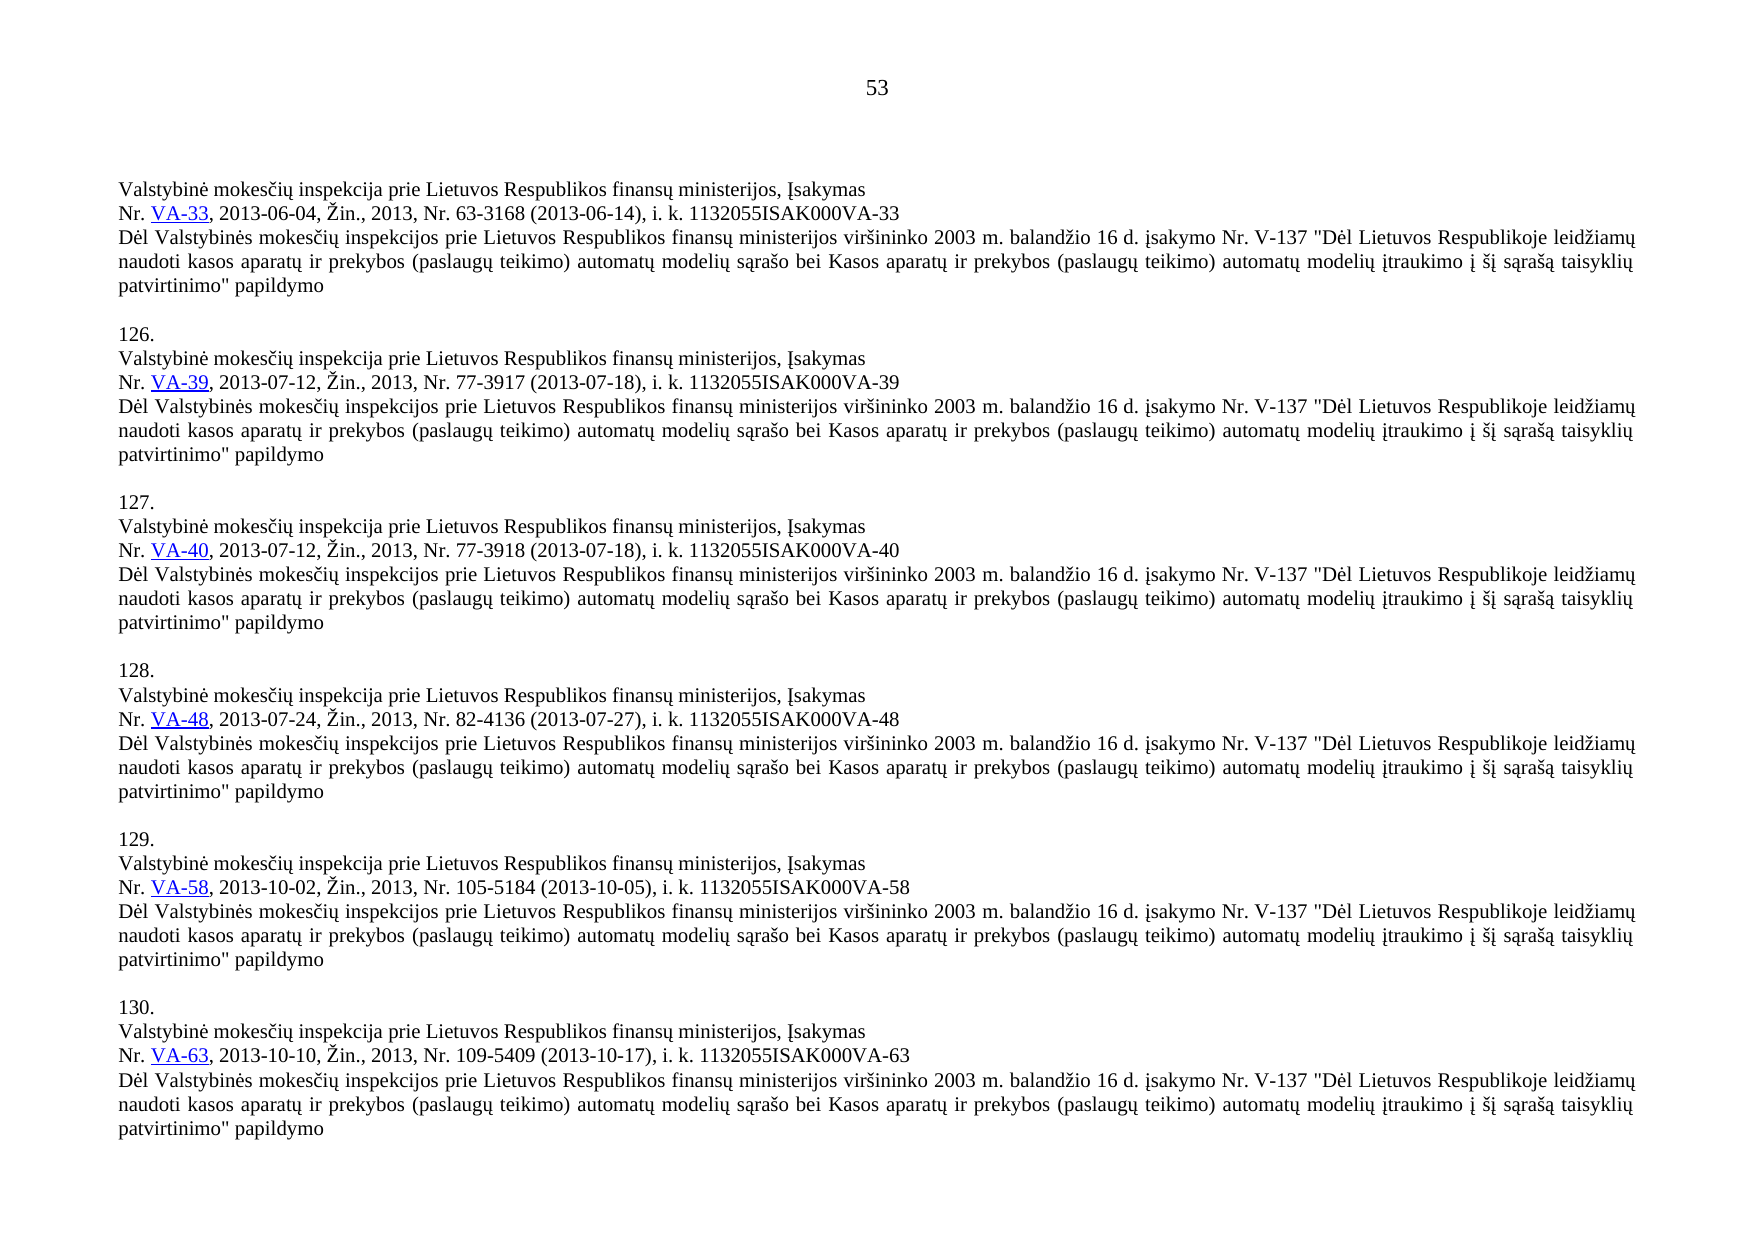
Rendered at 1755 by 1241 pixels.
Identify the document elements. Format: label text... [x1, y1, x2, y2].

text 126. [118, 322, 1636, 346]
text Dėl Valstybinės mokesčių inspekcijos prie Lietuvos Respublikos finansų ministerijos viršininko 2003 m. balandžio 16 d. įsakymo Nr. V-137 "Dėl Lietuvos Respublikoje leidžiamų naudoti kasos aparatų ir prekybos (paslaugų teikimo) automatų modelių sąrašo bei Kasos aparatų ir prekybos (paslaugų teikimo) automatų modelių įtraukimo į šį sąrašą taisyklių patvirtinimo" papildymo [118, 225, 1636, 297]
text Valstybinė mokesčių inspekcija prie Lietuvos Respublikos finansų ministerijos, Įsakymas [118, 514, 1636, 538]
text Valstybinė mokesčių inspekcija prie Lietuvos Respublikos finansų ministerijos, Įsakymas [118, 851, 1636, 875]
text 127. [118, 490, 1636, 514]
text Nr. VA-58, 2013-10-02, Žin., 2013, Nr. 105-5184 (2013-10-05), i. k. 1132055ISAK000VA-58 [118, 875, 1636, 899]
text Dėl Valstybinės mokesčių inspekcijos prie Lietuvos Respublikos finansų ministerijos viršininko 2003 m. balandžio 16 d. įsakymo Nr. V-137 "Dėl Lietuvos Respublikoje leidžiamų naudoti kasos aparatų ir prekybos (paslaugų teikimo) automatų modelių sąrašo bei Kasos aparatų ir prekybos (paslaugų teikimo) automatų modelių įtraukimo į šį sąrašą taisyklių patvirtinimo" papildymo [118, 394, 1636, 466]
text Valstybinė mokesčių inspekcija prie Lietuvos Respublikos finansų ministerijos, Įsakymas [118, 682, 1636, 707]
text Dėl Valstybinės mokesčių inspekcijos prie Lietuvos Respublikos finansų ministerijos viršininko 2003 m. balandžio 16 d. įsakymo Nr. V-137 "Dėl Lietuvos Respublikoje leidžiamų naudoti kasos aparatų ir prekybos (paslaugų teikimo) automatų modelių sąrašo bei Kasos aparatų ir prekybos (paslaugų teikimo) automatų modelių įtraukimo į šį sąrašą taisyklių patvirtinimo" papildymo [118, 899, 1636, 971]
text Nr. VA-33, 2013-06-04, Žin., 2013, Nr. 63-3168 (2013-06-14), i. k. 1132055ISAK000VA-33 [118, 201, 1636, 225]
text Valstybinė mokesčių inspekcija prie Lietuvos Respublikos finansų ministerijos, Įsakymas [118, 177, 1636, 201]
text 128. [118, 658, 1636, 682]
text 129. [118, 827, 1636, 851]
text Dėl Valstybinės mokesčių inspekcijos prie Lietuvos Respublikos finansų ministerijos viršininko 2003 m. balandžio 16 d. įsakymo Nr. V-137 "Dėl Lietuvos Respublikoje leidžiamų naudoti kasos aparatų ir prekybos (paslaugų teikimo) automatų modelių sąrašo bei Kasos aparatų ir prekybos (paslaugų teikimo) automatų modelių įtraukimo į šį sąrašą taisyklių patvirtinimo" papildymo [118, 562, 1636, 634]
text Valstybinė mokesčių inspekcija prie Lietuvos Respublikos finansų ministerijos, Įsakymas [118, 346, 1636, 370]
text Nr. VA-63, 2013-10-10, Žin., 2013, Nr. 109-5409 (2013-10-17), i. k. 1132055ISAK000VA-63 [118, 1043, 1636, 1067]
text Dėl Valstybinės mokesčių inspekcijos prie Lietuvos Respublikos finansų ministerijos viršininko 2003 m. balandžio 16 d. įsakymo Nr. V-137 "Dėl Lietuvos Respublikoje leidžiamų naudoti kasos aparatų ir prekybos (paslaugų teikimo) automatų modelių sąrašo bei Kasos aparatų ir prekybos (paslaugų teikimo) automatų modelių įtraukimo į šį sąrašą taisyklių patvirtinimo" papildymo [118, 731, 1636, 803]
text Nr. VA-39, 2013-07-12, Žin., 2013, Nr. 77-3917 (2013-07-18), i. k. 1132055ISAK000VA-39 [118, 370, 1636, 394]
text Valstybinė mokesčių inspekcija prie Lietuvos Respublikos finansų ministerijos, Įsakymas [118, 1019, 1636, 1043]
text Dėl Valstybinės mokesčių inspekcijos prie Lietuvos Respublikos finansų ministerijos viršininko 2003 m. balandžio 16 d. įsakymo Nr. V-137 "Dėl Lietuvos Respublikoje leidžiamų naudoti kasos aparatų ir prekybos (paslaugų teikimo) automatų modelių sąrašo bei Kasos aparatų ir prekybos (paslaugų teikimo) automatų modelių įtraukimo į šį sąrašą taisyklių patvirtinimo" papildymo [118, 1067, 1636, 1140]
text Nr. VA-40, 2013-07-12, Žin., 2013, Nr. 77-3918 (2013-07-18), i. k. 1132055ISAK000VA-40 [118, 538, 1636, 562]
text Nr. VA-48, 2013-07-24, Žin., 2013, Nr. 82-4136 (2013-07-27), i. k. 1132055ISAK000VA-48 [118, 707, 1636, 731]
text 130. [118, 995, 1636, 1019]
